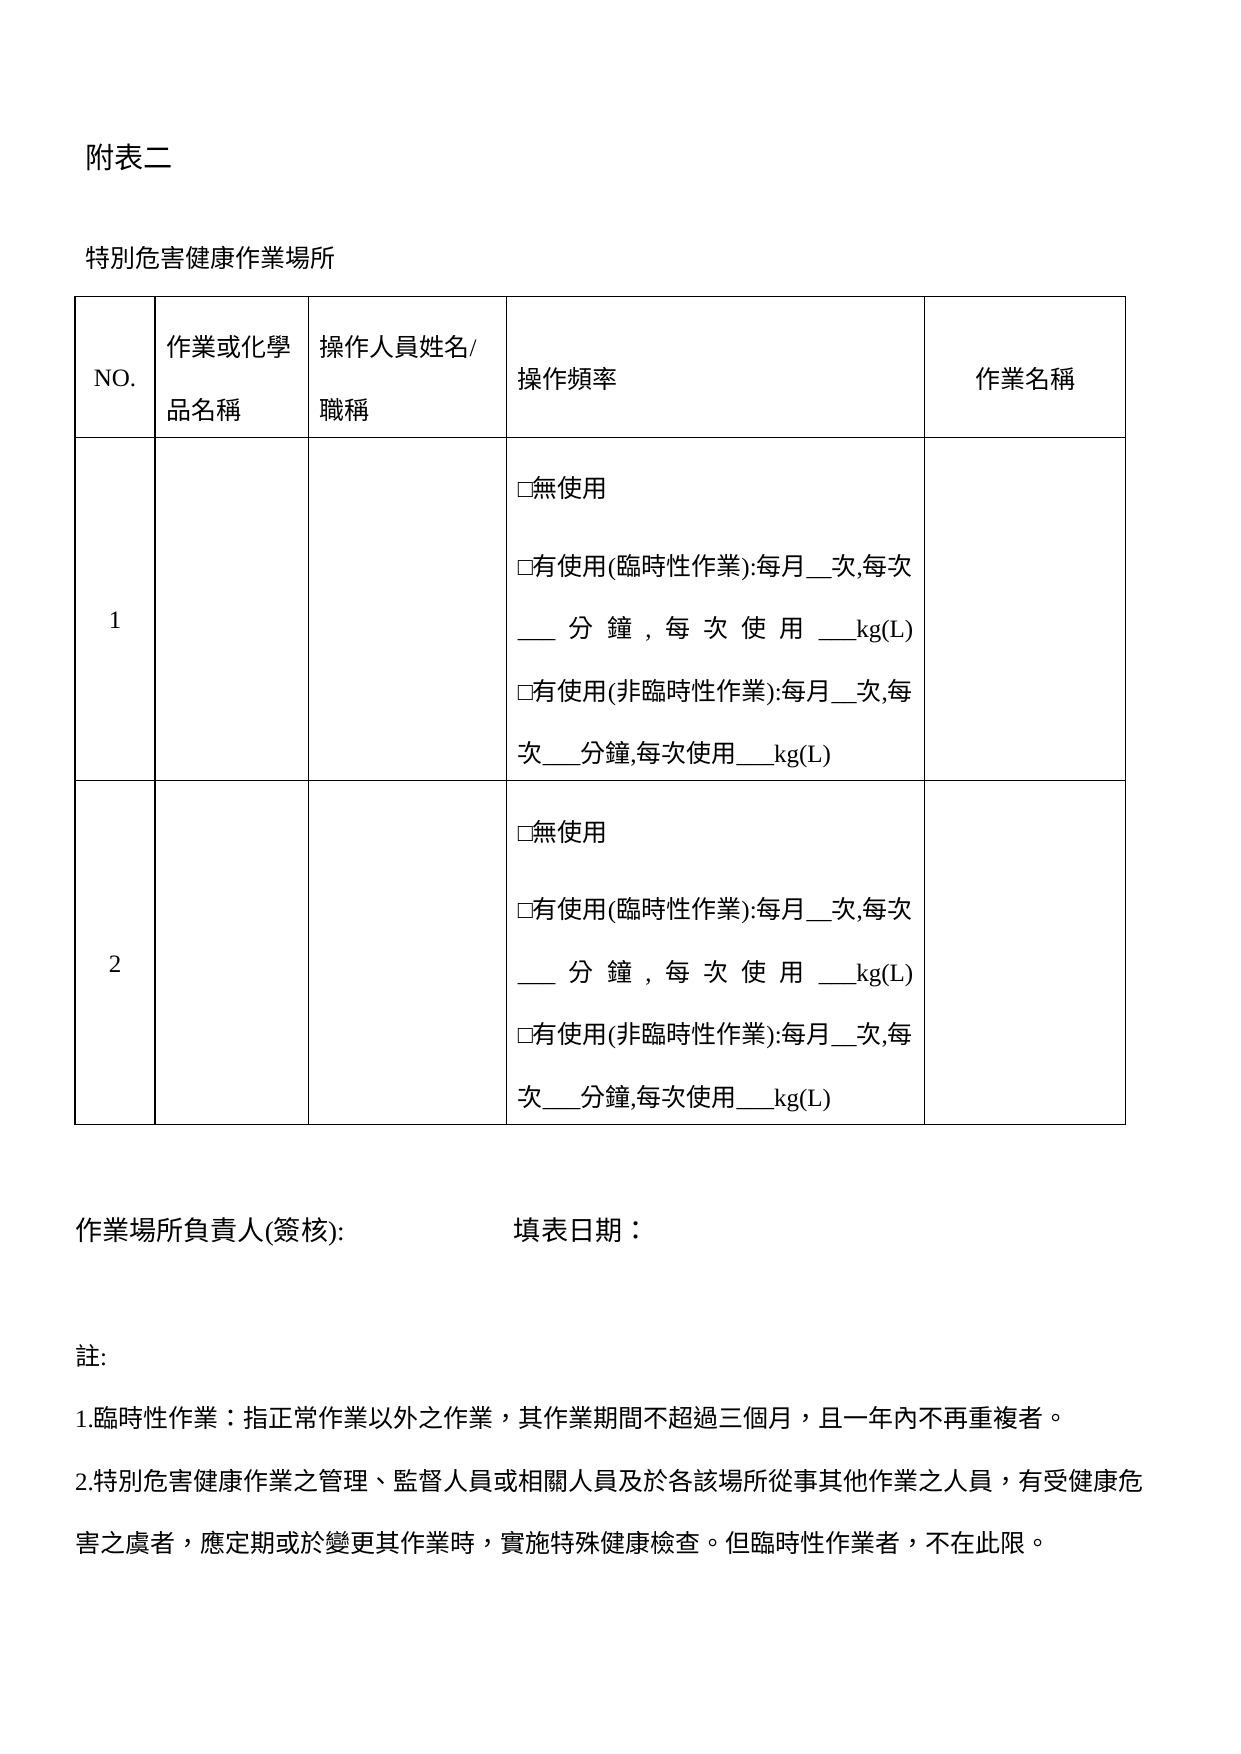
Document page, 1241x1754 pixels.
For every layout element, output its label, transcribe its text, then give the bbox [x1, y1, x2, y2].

text 附表二 [85, 114, 1165, 177]
table_cell 2 [76, 781, 154, 1124]
table_cell [156, 438, 308, 780]
table_header NO. [76, 297, 154, 437]
text 2.特別危害健康作業之管理、監督人員或相關人員及於各該場所從事其他作業之人員，有受健康危害之虞者，應定期或於變更其作業時，實施特殊健康檢查。但臨時性作業者，不在此限。 [75, 1437, 1165, 1562]
text 註: [75, 1312, 1165, 1375]
table_cell [156, 781, 308, 1124]
table_header 作業名稱 [925, 297, 1125, 437]
text 1.臨時性作業：指正常作業以外之作業，其作業期間不超過三個月，且一年內不再重複者。 [75, 1375, 1165, 1437]
table_cell [925, 781, 1125, 1124]
table_cell □無使用 □有使用(臨時性作業):每月__次,每次___分鐘,每次使用___kg(L) □有使用(非臨時性作業):每月__次,每次___分鐘,每次使用___kg(L) [507, 781, 924, 1124]
table_header 作業或化學品名稱 [156, 297, 308, 437]
table_cell [309, 438, 506, 780]
table_cell 1 [76, 438, 154, 780]
table_header 操作人員姓名/ 職稱 [309, 297, 506, 437]
table_cell [309, 781, 506, 1124]
table_cell □無使用 □有使用(臨時性作業):每月__次,每次___分鐘,每次使用___kg(L) □有使用(非臨時性作業):每月__次,每次___分鐘,每次使用___kg(L) [507, 438, 924, 780]
table_cell [925, 438, 1125, 780]
text 特別危害健康作業場所 [85, 214, 1165, 277]
table_header 操作頻率 [507, 297, 924, 437]
text 作業場所負責人(簽核): 填表日期： [75, 1187, 1165, 1250]
